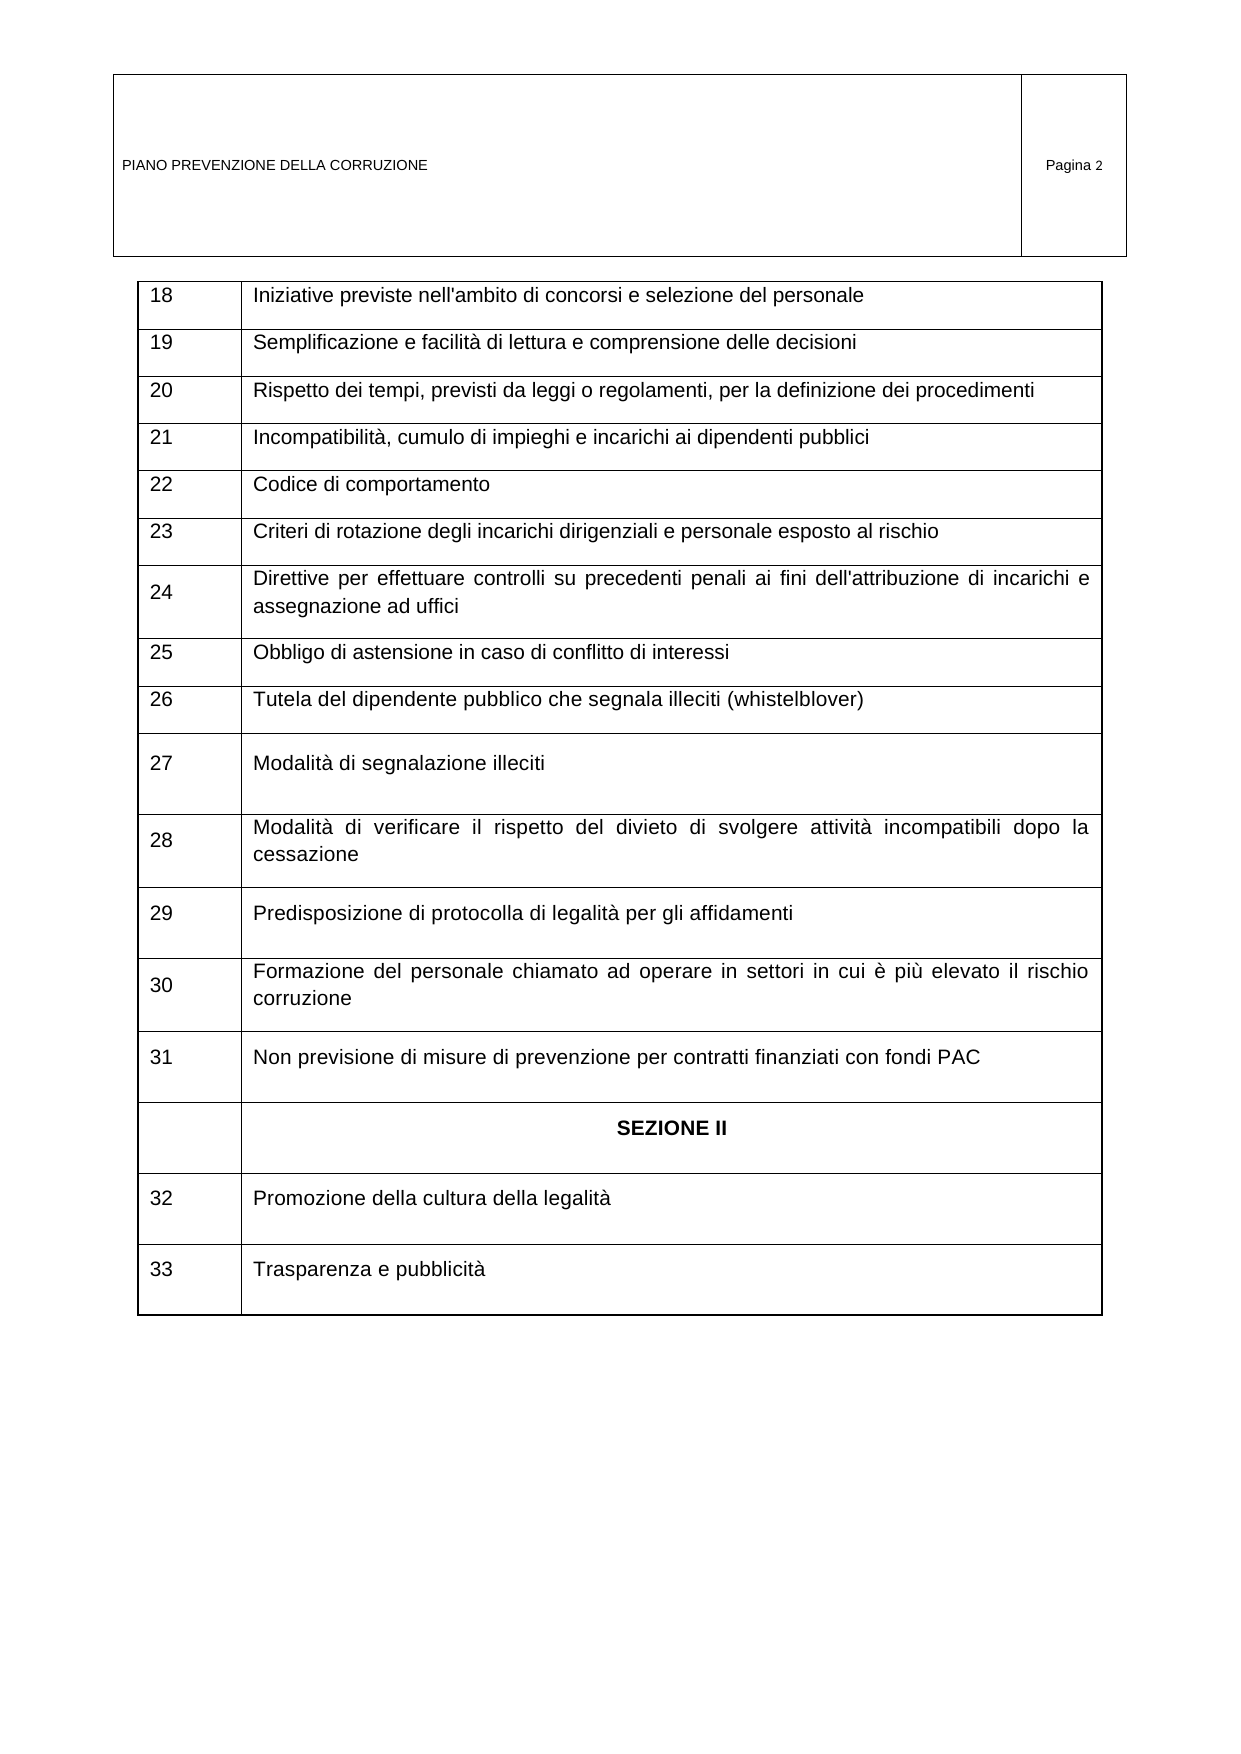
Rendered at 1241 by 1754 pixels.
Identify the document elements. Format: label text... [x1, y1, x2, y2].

table_cell Semplificazione e facilità di lettura e comprensione delle decisioni [242, 330, 1101, 376]
table_cell Direttive per effettuare controlli su precedenti penali ai fini dell'attribuzione di incarichi e assegnazione ad uffici [242, 566, 1101, 638]
table_cell 25 [139, 639, 241, 686]
table_cell 28 [139, 815, 241, 887]
table_cell [139, 1103, 241, 1173]
table_cell Formazione del personale chiamato ad operare in settori in cui è più elevato il rischio corruzione [242, 959, 1101, 1031]
table_cell 33 [139, 1245, 241, 1314]
table_cell Modalità di segnalazione illeciti [242, 734, 1101, 813]
table_cell 18 [139, 282, 241, 328]
table_cell Modalità di verificare il rispetto del divieto di svolgere attività incompatibili dopo la cessazione [242, 815, 1101, 887]
table_cell Rispetto dei tempi, previsti da leggi o regolamenti, per la definizione dei procedimenti [242, 377, 1101, 423]
table_cell 20 [139, 377, 241, 423]
table_cell 22 [139, 471, 241, 518]
table_cell Iniziative previste nell'ambito di concorsi e selezione del personale [242, 282, 1101, 328]
table_cell Codice di comportamento [242, 471, 1101, 518]
table_cell Promozione della cultura della legalità [242, 1174, 1101, 1243]
table_cell Obbligo di astensione in caso di conflitto di interessi [242, 639, 1101, 686]
table_cell Incompatibilità, cumulo di impieghi e incarichi ai dipendenti pubblici [242, 424, 1101, 470]
table_cell 29 [139, 888, 241, 958]
table_cell SEZIONE II [242, 1103, 1101, 1173]
table_cell 27 [139, 734, 241, 813]
table_cell 32 [139, 1174, 241, 1243]
table_cell Non previsione di misure di prevenzione per contratti finanziati con fondi PAC [242, 1032, 1101, 1102]
table_cell 24 [139, 566, 241, 638]
table_cell 21 [139, 424, 241, 470]
table_cell 19 [139, 330, 241, 376]
table_cell 23 [139, 519, 241, 565]
table_cell 31 [139, 1032, 241, 1102]
table_cell 26 [139, 687, 241, 733]
table_cell 30 [139, 959, 241, 1031]
table_cell Tutela del dipendente pubblico che segnala illeciti (whistelblover) [242, 687, 1101, 733]
table_cell Trasparenza e pubblicità [242, 1245, 1101, 1314]
table_cell Criteri di rotazione degli incarichi dirigenziali e personale esposto al rischio [242, 519, 1101, 565]
table_cell Predisposizione di protocolla di legalità per gli affidamenti [242, 888, 1101, 958]
